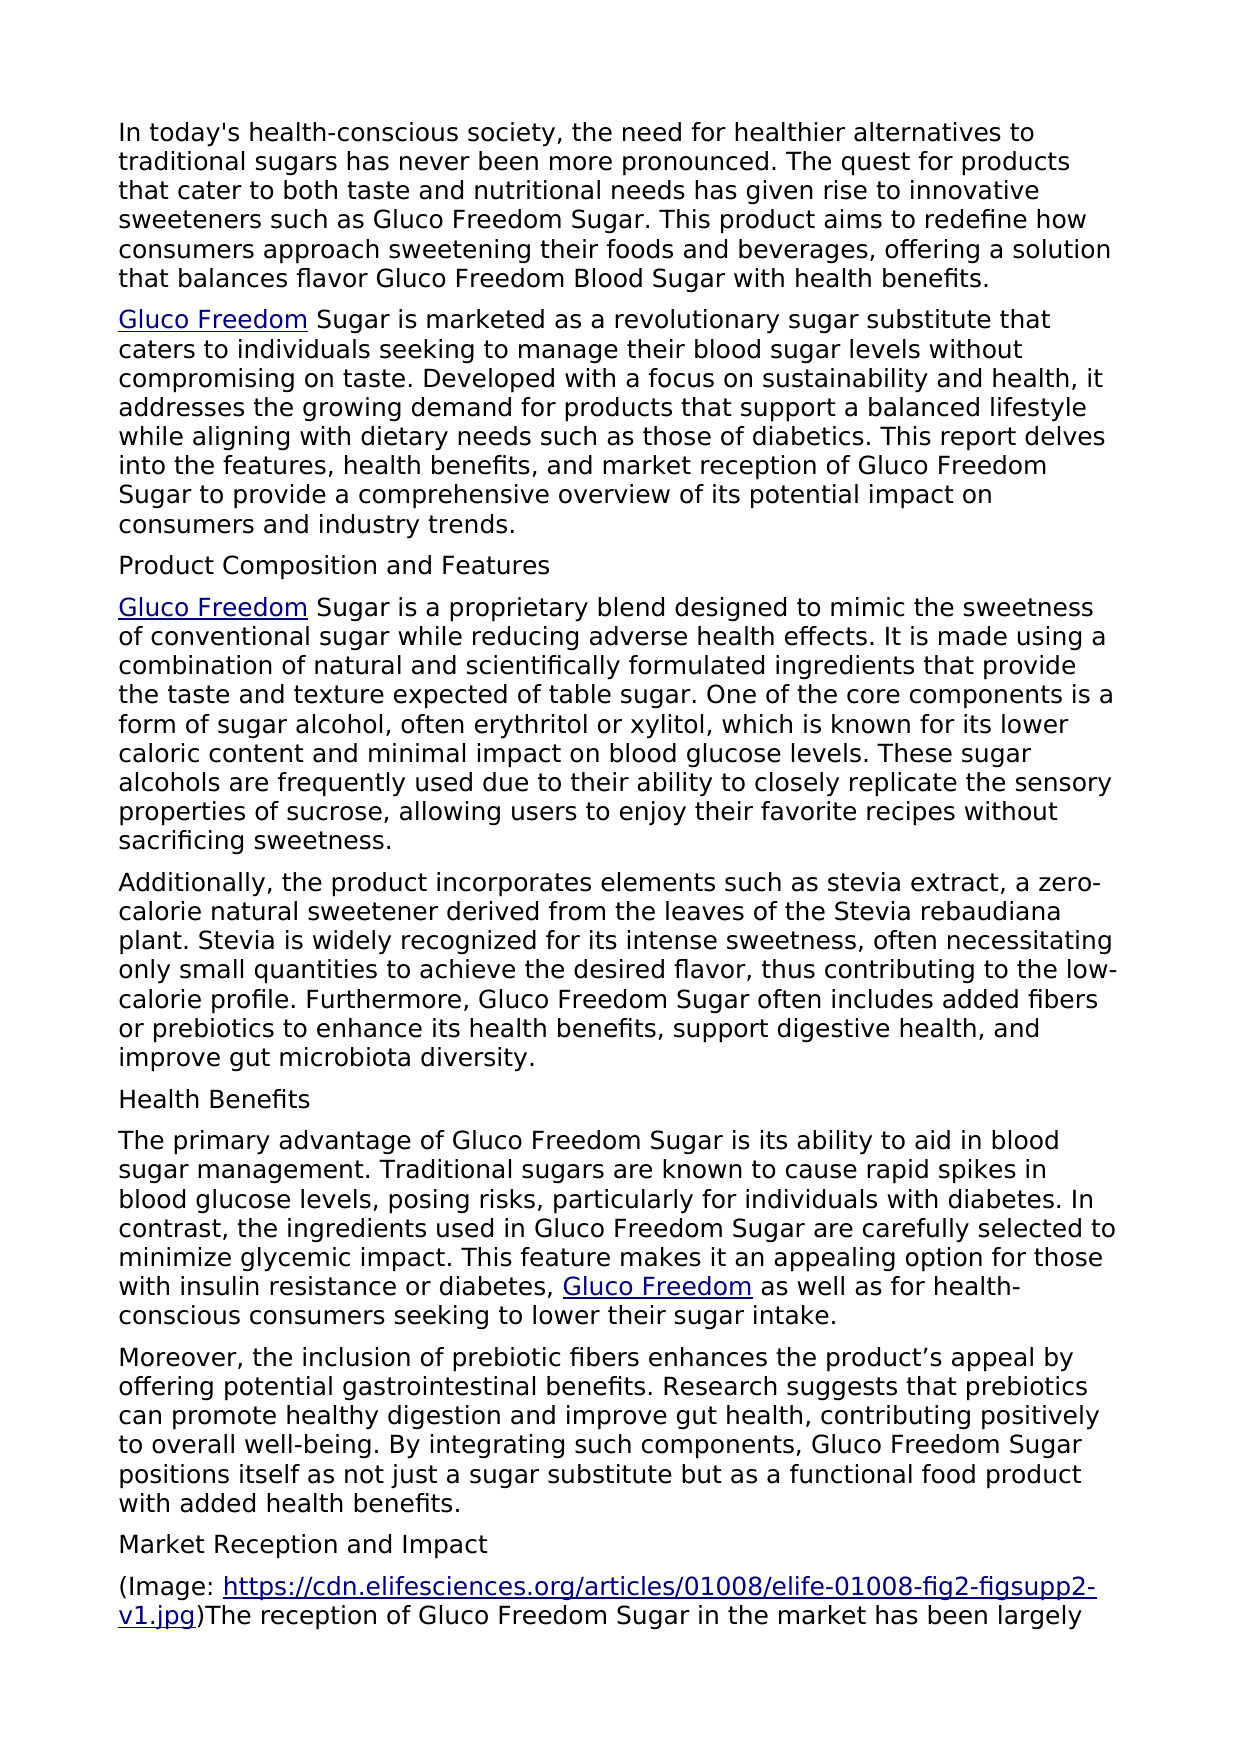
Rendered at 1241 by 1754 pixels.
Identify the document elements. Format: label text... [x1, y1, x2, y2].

text (Image: https://cdn.elifesciences.org/articles/01008/elife-01008-fig2-figsupp2-v1.jpg)The reception of Gluco Freedom Sugar in the market has been largely [118, 1572, 1122, 1631]
text Moreover, the inclusion of prebiotic fibers enhances the product’s appeal by offering potential gastrointestinal benefits. Research suggests that prebiotics can promote healthy digestion and improve gut health, contributing positively to overall well-being. By integrating such components, Gluco Freedom Sugar positions itself as not just a sugar substitute but as a functional food product with added health benefits. [118, 1343, 1122, 1518]
text Health Benefits [118, 1085, 1122, 1114]
text In today's health-conscious society, the need for healthier alternatives to traditional sugars has never been more pronounced. The quest for products that cater to both taste and nutritional needs has given rise to innovative sweeteners such as Gluco Freedom Sugar. This product aims to redefine how consumers approach sweetening their foods and beverages, offering a solution that balances flavor Gluco Freedom Blood Sugar with health benefits. [118, 118, 1122, 293]
text Gluco Freedom Sugar is marketed as a revolutionary sugar substitute that caters to individuals seeking to manage their blood sugar levels without compromising on taste. Developed with a focus on sustainability and health, it addresses the growing demand for products that support a balanced lifestyle while aligning with dietary needs such as those of diabetics. This report delves into the features, health benefits, and market reception of Gluco Freedom Sugar to provide a comprehensive overview of its potential impact on consumers and industry trends. [118, 306, 1122, 539]
text The primary advantage of Gluco Freedom Sugar is its ability to aid in blood sugar management. Traditional sugars are known to cause rapid spikes in blood glucose levels, posing risks, particularly for individuals with diabetes. In contrast, the ingredients used in Gluco Freedom Sugar are carefully selected to minimize glycemic impact. This feature makes it an appealing option for those with insulin resistance or diabetes, Gluco Freedom as well as for health-conscious consumers seeking to lower their sugar intake. [118, 1126, 1122, 1331]
text Product Composition and Features [118, 551, 1122, 581]
text Gluco Freedom Sugar is a proprietary blend designed to mimic the sweetness of conventional sugar while reducing adverse health effects. It is made using a combination of natural and scientifically formulated ingredients that provide the taste and texture expected of table sugar. One of the core components is a form of sugar alcohol, often erythritol or xylitol, which is known for its lower caloric content and minimal impact on blood glucose levels. These sugar alcohols are frequently used due to their ability to closely replicate the sensory properties of sucrose, allowing users to enjoy their favorite recipes without sacrificing sweetness. [118, 593, 1122, 856]
text Additionally, the product incorporates elements such as stevia extract, a zero-calorie natural sweetener derived from the leaves of the Stevia rebaudiana plant. Stevia is widely recognized for its intense sweetness, often necessitating only small quantities to achieve the desired flavor, thus contributing to the low-calorie profile. Furthermore, Gluco Freedom Sugar often includes added fibers or prebiotics to enhance its health benefits, support digestive health, and improve gut microbiota diversity. [118, 868, 1122, 1072]
text Market Reception and Impact [118, 1531, 1122, 1560]
